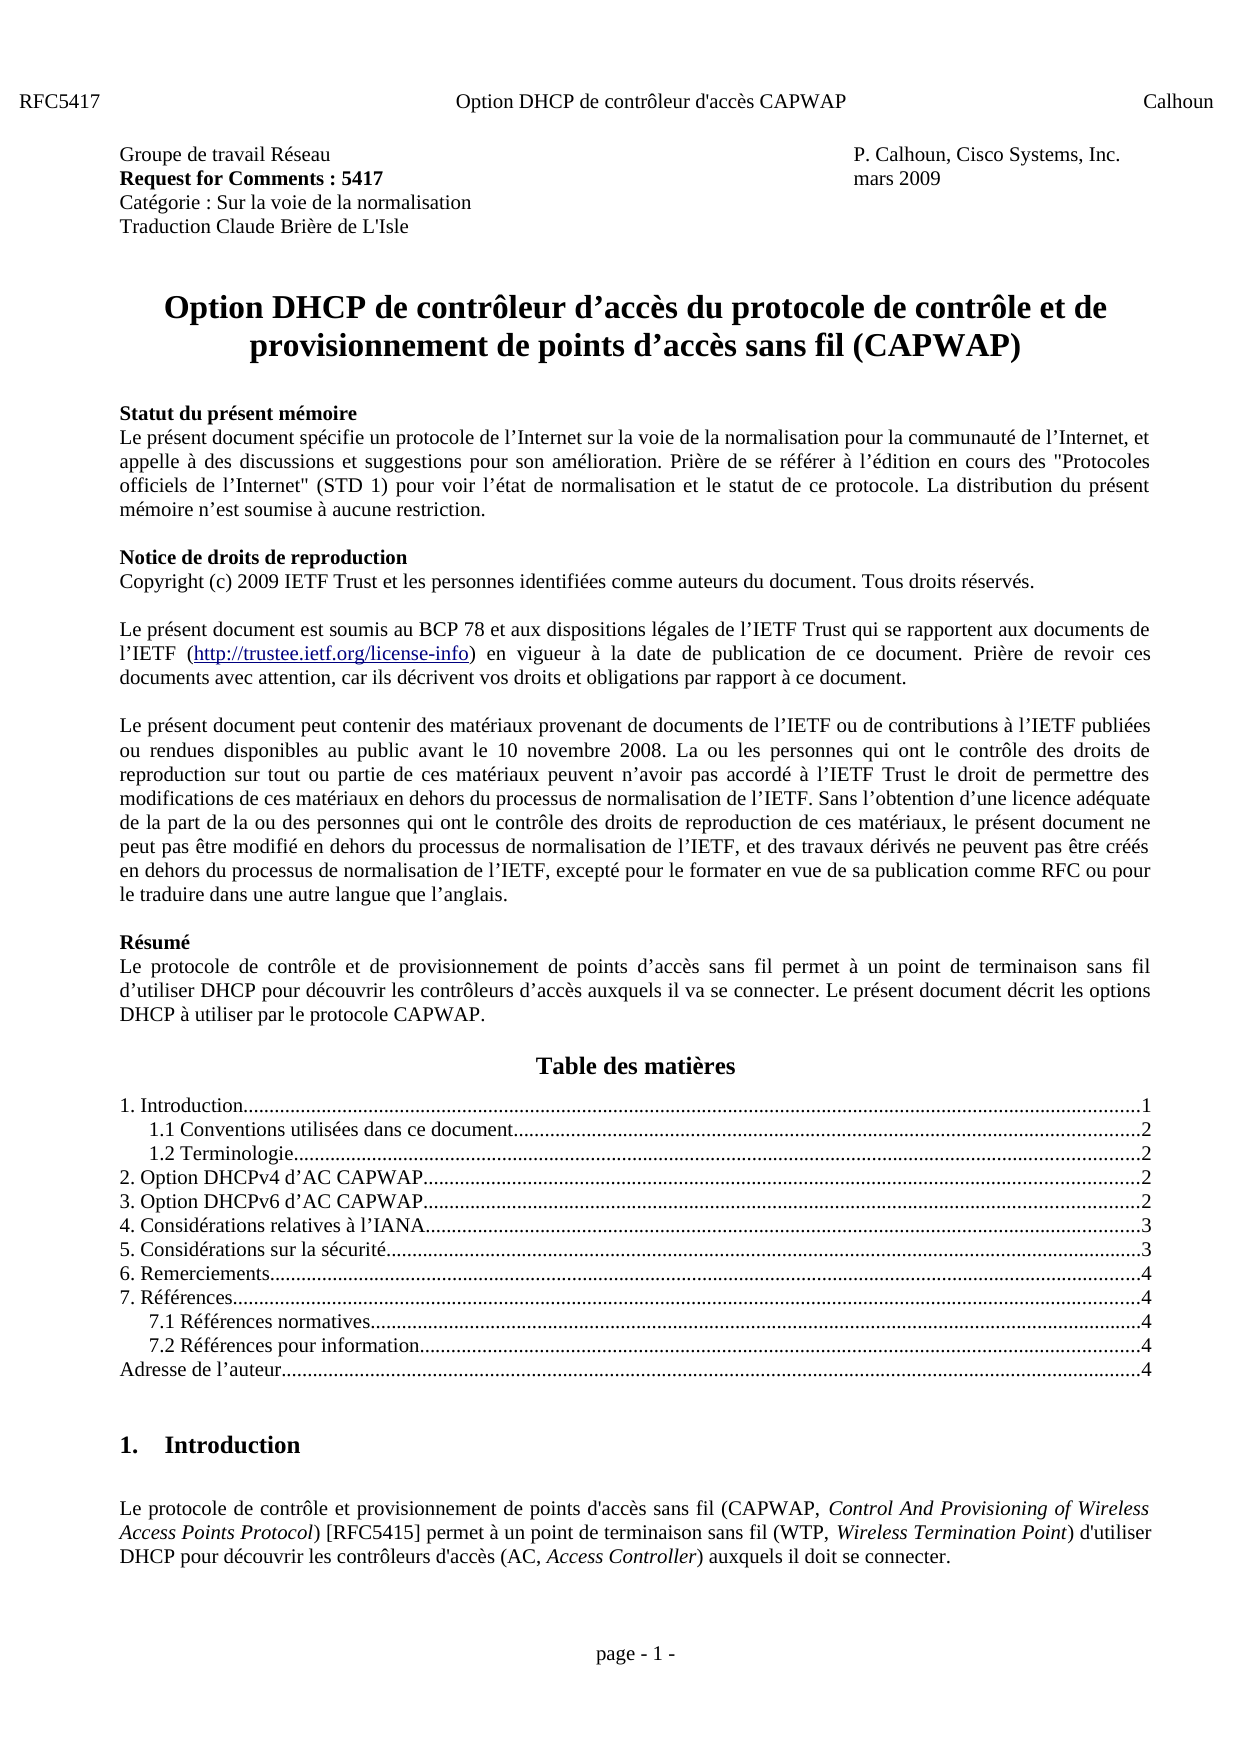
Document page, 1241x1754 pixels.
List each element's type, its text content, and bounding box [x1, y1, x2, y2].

text 6. Remerciements 4 [119, 1261, 1152, 1285]
text Catégorie : Sur la voie de la normalisation [119, 190, 1152, 214]
text Notice de droits de reproduction [119, 545, 1152, 569]
text Copyright (c) 2009 IETF Trust et les personnes identifiées comme auteurs du document. Tous droits réservés. [119, 569, 1152, 593]
text Le protocole de contrôle et de provisionnement de points d’accès sans fil permet à un point de terminaison sans fil d’utiliser DHCP pour découvrir les contrôleurs d’accès auxquels il va se connecter. Le présent document décrit les options DHCP à utiliser par le protocole CAPWAP. [119, 954, 1152, 1026]
text 1.2 Terminologie 2 [149, 1141, 1152, 1165]
text 7. Références 4 [119, 1285, 1152, 1309]
text 1. Introduction 1 [119, 1092, 1152, 1117]
text Statut du présent mémoire [119, 401, 1152, 425]
subtitle 1. Introduction [119, 1430, 1152, 1459]
text Request for Comments : 5417 mars 2009 [119, 166, 1152, 190]
text 3. Option DHCPv6 d’AC CAPWAP 2 [119, 1189, 1152, 1213]
text 5. Considérations sur la sécurité 3 [119, 1237, 1152, 1261]
text 4. Considérations relatives à l’IANA 3 [119, 1213, 1152, 1237]
subtitle Table des matières [119, 1051, 1152, 1080]
subtitle Option DHCP de contrôleur d’accès du protocole de contrôle et de provisionnement de points d’accès sans fil (CAPWAP) [119, 287, 1152, 364]
text 2. Option DHCPv4 d’AC CAPWAP 2 [119, 1165, 1152, 1189]
text 1.1 Conventions utilisées dans ce document 2 [149, 1117, 1152, 1141]
text Traduction Claude Brière de L'Isle [119, 214, 1152, 238]
text 7.2 Références pour information 4 [149, 1333, 1152, 1357]
text Le présent document est soumis au BCP 78 et aux dispositions légales de l’IETF Trust qui se rapportent aux documents de l’IETF (http://trustee.ietf.org/license-info) en vigueur à la date de publication de ce document. Prière de revoir ces documents avec attention, car ils décrivent vos droits et obligations par rapport à ce document. [119, 617, 1152, 689]
text 7.1 Références normatives 4 [149, 1309, 1152, 1333]
text Le présent document spécifie un protocole de l’Internet sur la voie de la normalisation pour la communauté de l’Internet, et appelle à des discussions et suggestions pour son amélioration. Prière de se référer à l’édition en cours des "Protocoles officiels de l’Internet" (STD 1) pour voir l’état de normalisation et le statut de ce protocole. La distribution du présent mémoire n’est soumise à aucune restriction. [119, 425, 1152, 521]
text Groupe de travail Réseau P. Calhoun, Cisco Systems, Inc. [119, 142, 1152, 166]
text Adresse de l’auteur 4 [119, 1357, 1152, 1381]
text Le présent document peut contenir des matériaux provenant de documents de l’IETF ou de contributions à l’IETF publiées ou rendues disponibles au public avant le 10 novembre 2008. La ou les personnes qui ont le contrôle des droits de reproduction sur tout ou partie de ces matériaux peuvent n’avoir pas accordé à l’IETF Trust le droit de permettre des modifications de ces matériaux en dehors du processus de normalisation de l’IETF. Sans l’obtention d’une licence adéquate de la part de la ou des personnes qui ont le contrôle des droits de reproduction de ces matériaux, le présent document ne peut pas être modifié en dehors du processus de normalisation de l’IETF, et des travaux dérivés ne peuvent pas être créés en dehors du processus de normalisation de l’IETF, excepté pour le formater en vue de sa publication comme RFC ou pour le traduire dans une autre langue que l’anglais. [119, 713, 1152, 906]
text Le protocole de contrôle et provisionnement de points d'accès sans fil (CAPWAP, Control And Provisioning of Wireless Access Points Protocol) [RFC5415] permet à un point de terminaison sans fil (WTP, Wireless Termination Point) d'utiliser DHCP pour découvrir les contrôleurs d'accès (AC, Access Controller) auxquels il doit se connecter. [119, 1496, 1152, 1568]
text Résumé [119, 930, 1152, 954]
